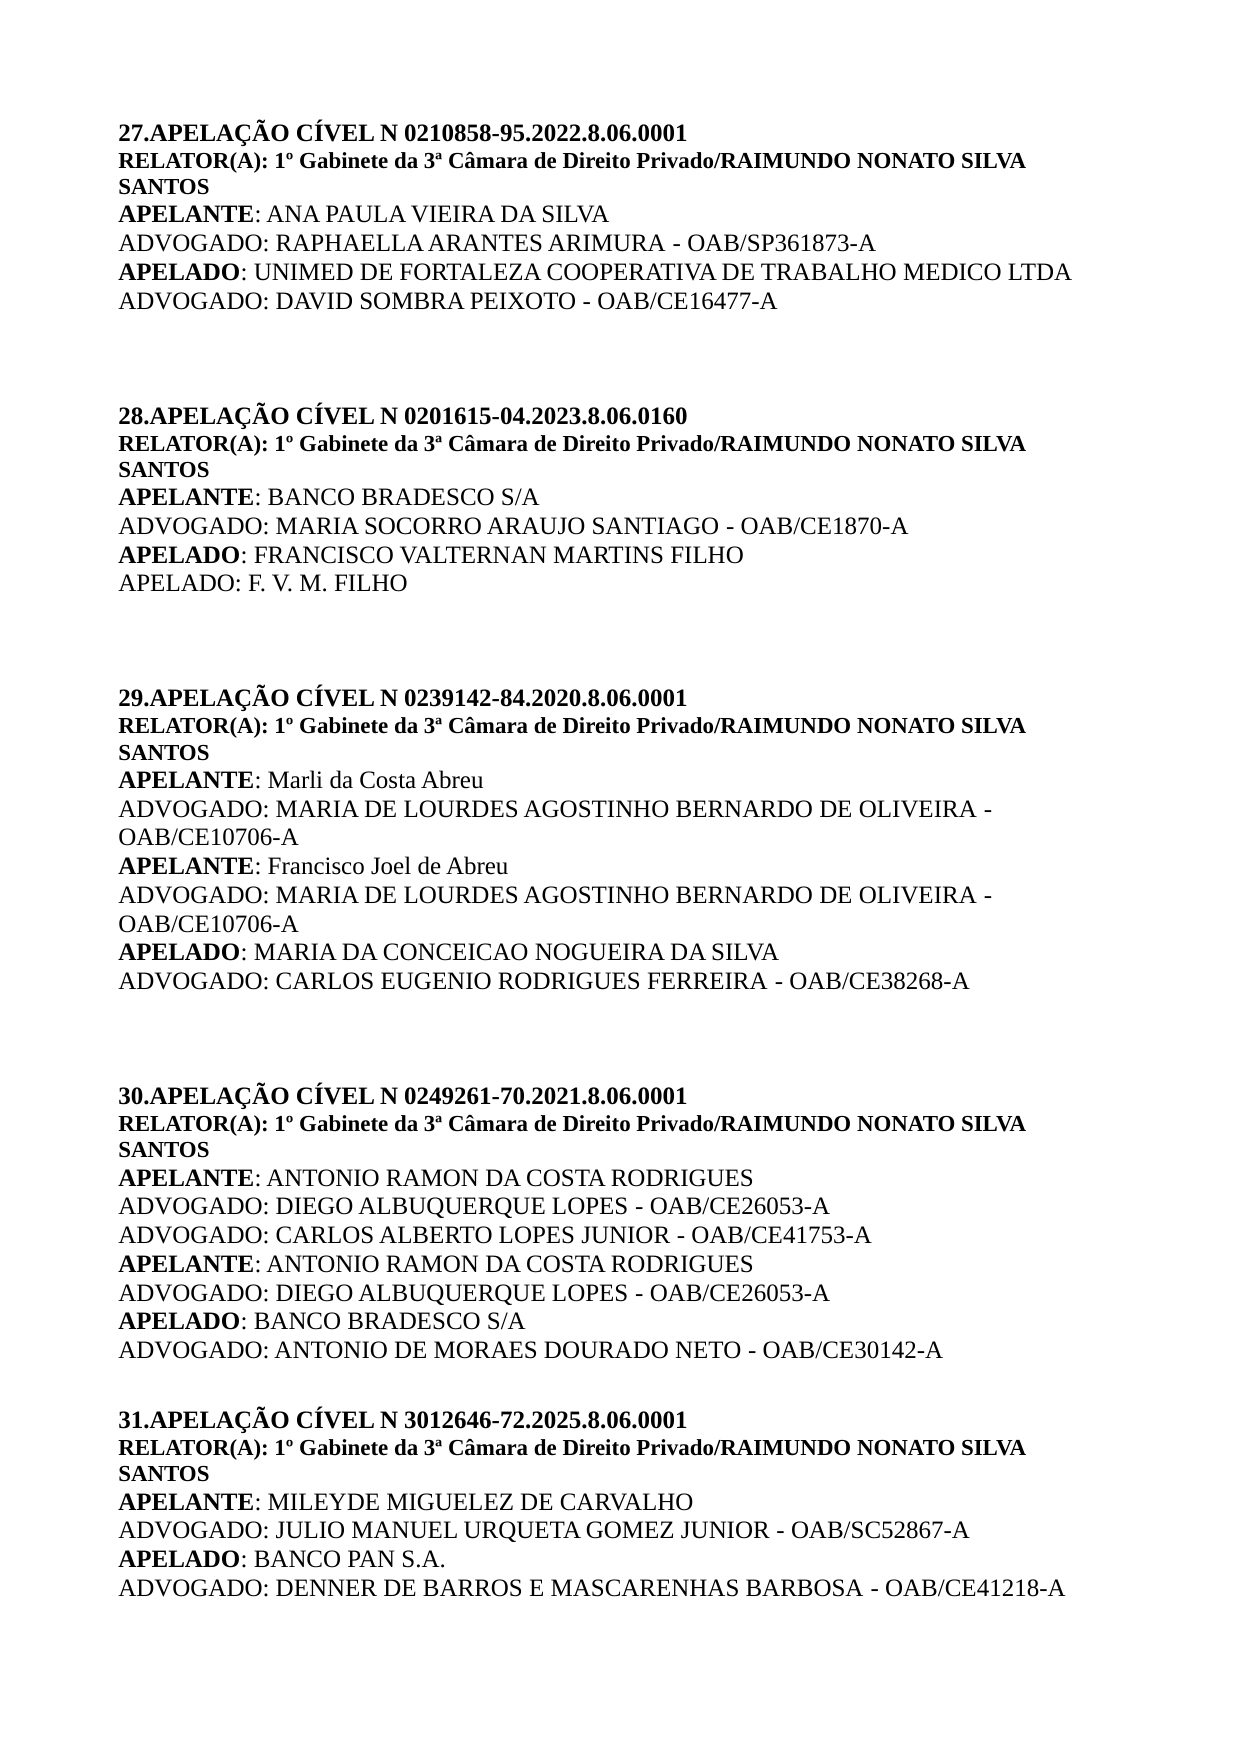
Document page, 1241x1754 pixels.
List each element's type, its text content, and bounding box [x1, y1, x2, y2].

text 31.APELAÇÃO CÍVEL N 3012646-72.2025.8.06.0001 RELATOR(A): 1º Gabinete da 3ª Câmara de Direito Privado/RAIMUNDO NONATO SILVA SANTOS APELANTE: MILEYDE MIGUELEZ DE CARVALHO ADVOGADO: JULIO MANUEL URQUETA GOMEZ JUNIOR - OAB/SC52867-A APELADO: BANCO PAN S.A. ADVOGADO: DENNER DE BARROS E MASCARENHAS BARBOSA - OAB/CE41218-A [118, 1405, 1122, 1630]
text 27.APELAÇÃO CÍVEL N 0210858-95.2022.8.06.0001 RELATOR(A): 1º Gabinete da 3ª Câmara de Direito Privado/RAIMUNDO NONATO SILVA SANTOS APELANTE: ANA PAULA VIEIRA DA SILVA ADVOGADO: RAPHAELLA ARANTES ARIMURA - OAB/SP361873-A APELADO: UNIMED DE FORTALEZA COOPERATIVA DE TRABALHO MEDICO LTDA ADVOGADO: DAVID SOMBRA PEIXOTO - OAB/CE16477-A 28.APELAÇÃO CÍVEL N 0201615-04.2023.8.06.0160 RELATOR(A): 1º Gabinete da 3ª Câmara de Direito Privado/RAIMUNDO NONATO SILVA SANTOS APELANTE: BANCO BRADESCO S/A ADVOGADO: MARIA SOCORRO ARAUJO SANTIAGO - OAB/CE1870-A APELADO: FRANCISCO VALTERNAN MARTINS FILHO APELADO: F. V. M. FILHO 29.APELAÇÃO CÍVEL N 0239142-84.2020.8.06.0001 RELATOR(A): 1º Gabinete da 3ª Câmara de Direito Privado/RAIMUNDO NONATO SILVA SANTOS APELANTE: Marli da Costa Abreu ADVOGADO: MARIA DE LOURDES AGOSTINHO BERNARDO DE OLIVEIRA - OAB/CE10706-A APELANTE: Francisco Joel de Abreu ADVOGADO: MARIA DE LOURDES AGOSTINHO BERNARDO DE OLIVEIRA - OAB/CE10706-A APELADO: MARIA DA CONCEICAO NOGUEIRA DA SILVA ADVOGADO: CARLOS EUGENIO RODRIGUES FERREIRA - OAB/CE38268-A 30.APELAÇÃO CÍVEL N 0249261-70.2021.8.06.0001 RELATOR(A): 1º Gabinete da 3ª Câmara de Direito Privado/RAIMUNDO NONATO SILVA SANTOS APELANTE: ANTONIO RAMON DA COSTA RODRIGUES ADVOGADO: DIEGO ALBUQUERQUE LOPES - OAB/CE26053-A ADVOGADO: CARLOS ALBERTO LOPES JUNIOR - OAB/CE41753-A APELANTE: ANTONIO RAMON DA COSTA RODRIGUES ADVOGADO: DIEGO ALBUQUERQUE LOPES - OAB/CE26053-A APELADO: BANCO BRADESCO S/A ADVOGADO: ANTONIO DE MORAES DOURADO NETO - OAB/CE30142-A [118, 118, 1122, 1393]
